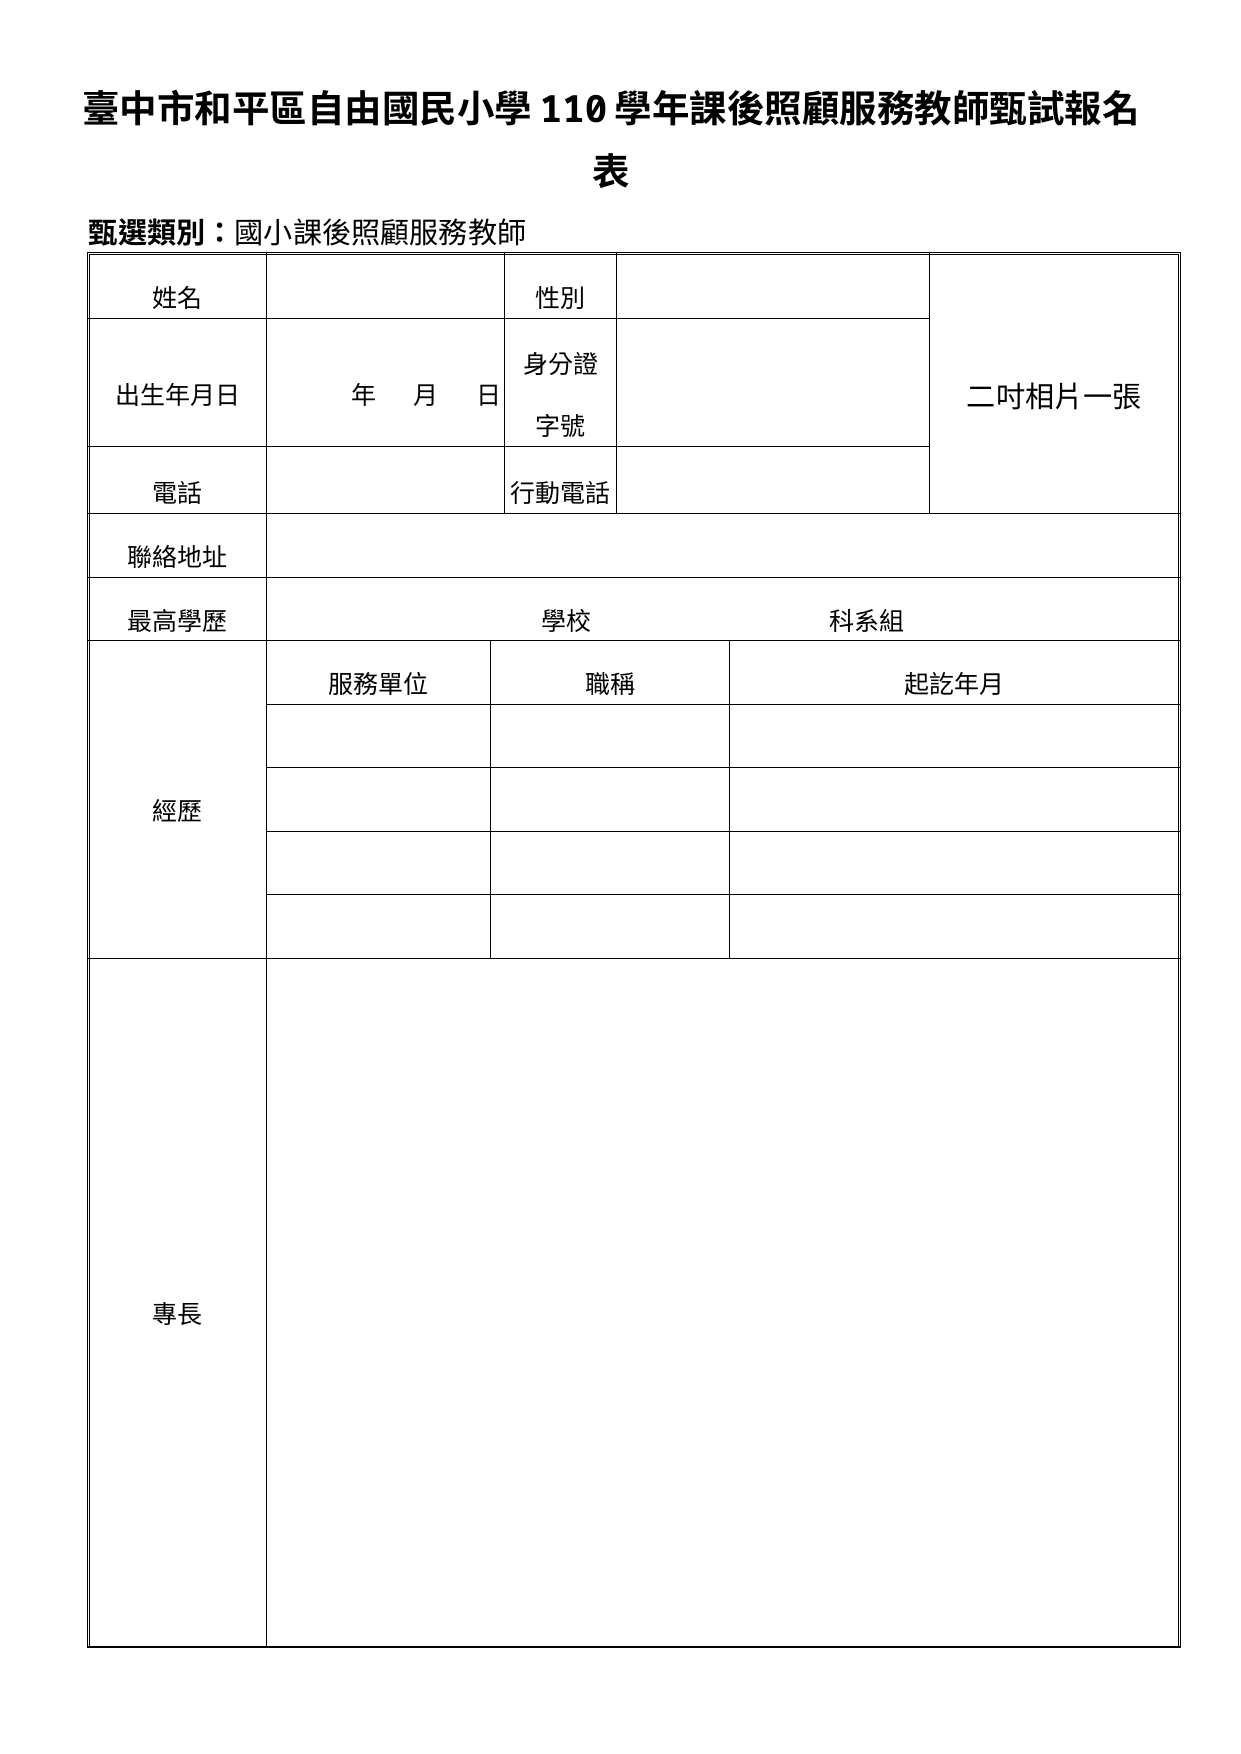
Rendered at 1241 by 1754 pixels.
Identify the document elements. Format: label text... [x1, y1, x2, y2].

table_cell [267, 895, 490, 958]
table_cell [267, 514, 1178, 577]
table_cell [491, 768, 729, 831]
table_cell [267, 705, 490, 767]
table_cell 電話 [90, 447, 266, 513]
table_cell [267, 959, 1178, 1646]
table_header [267, 255, 504, 318]
table_cell [267, 447, 504, 513]
text 甄選類別：國小課後照顧服務教師 [89, 189, 1152, 252]
table_cell [491, 832, 729, 894]
table_cell 聯絡地址 [90, 514, 266, 577]
table_cell [730, 705, 1178, 767]
table_cell [617, 447, 929, 513]
table_header 二吋相片一張 [930, 255, 1178, 513]
table_cell 行動電話 [505, 447, 616, 513]
table_cell 服務單位 [267, 641, 490, 704]
table_header 姓名 [90, 255, 266, 318]
table_cell 出生年月日 [90, 319, 266, 446]
table_cell [267, 832, 490, 894]
table_cell [491, 895, 729, 958]
table_cell 最高學歷 [90, 578, 266, 640]
table_cell 專長 [90, 959, 266, 1646]
table_cell 學校 科系組 [267, 578, 1178, 640]
table_cell [267, 768, 490, 831]
table_cell 身分證 字號 [505, 319, 616, 446]
text 臺中市和平區自由國民小學110學年課後照顧服務教師甄試報名表 [70, 64, 1152, 189]
table_cell 經歷 [90, 641, 266, 958]
table_cell [617, 319, 929, 446]
table_cell [730, 895, 1178, 958]
table_header [617, 255, 929, 318]
table_cell [730, 768, 1178, 831]
table_cell [491, 705, 729, 767]
table_cell 年 月 日 [267, 319, 504, 446]
table_header 性別 [505, 255, 616, 318]
table_cell 職稱 [491, 641, 729, 704]
table_cell 起訖年月 [730, 641, 1178, 704]
table_cell [730, 832, 1178, 894]
